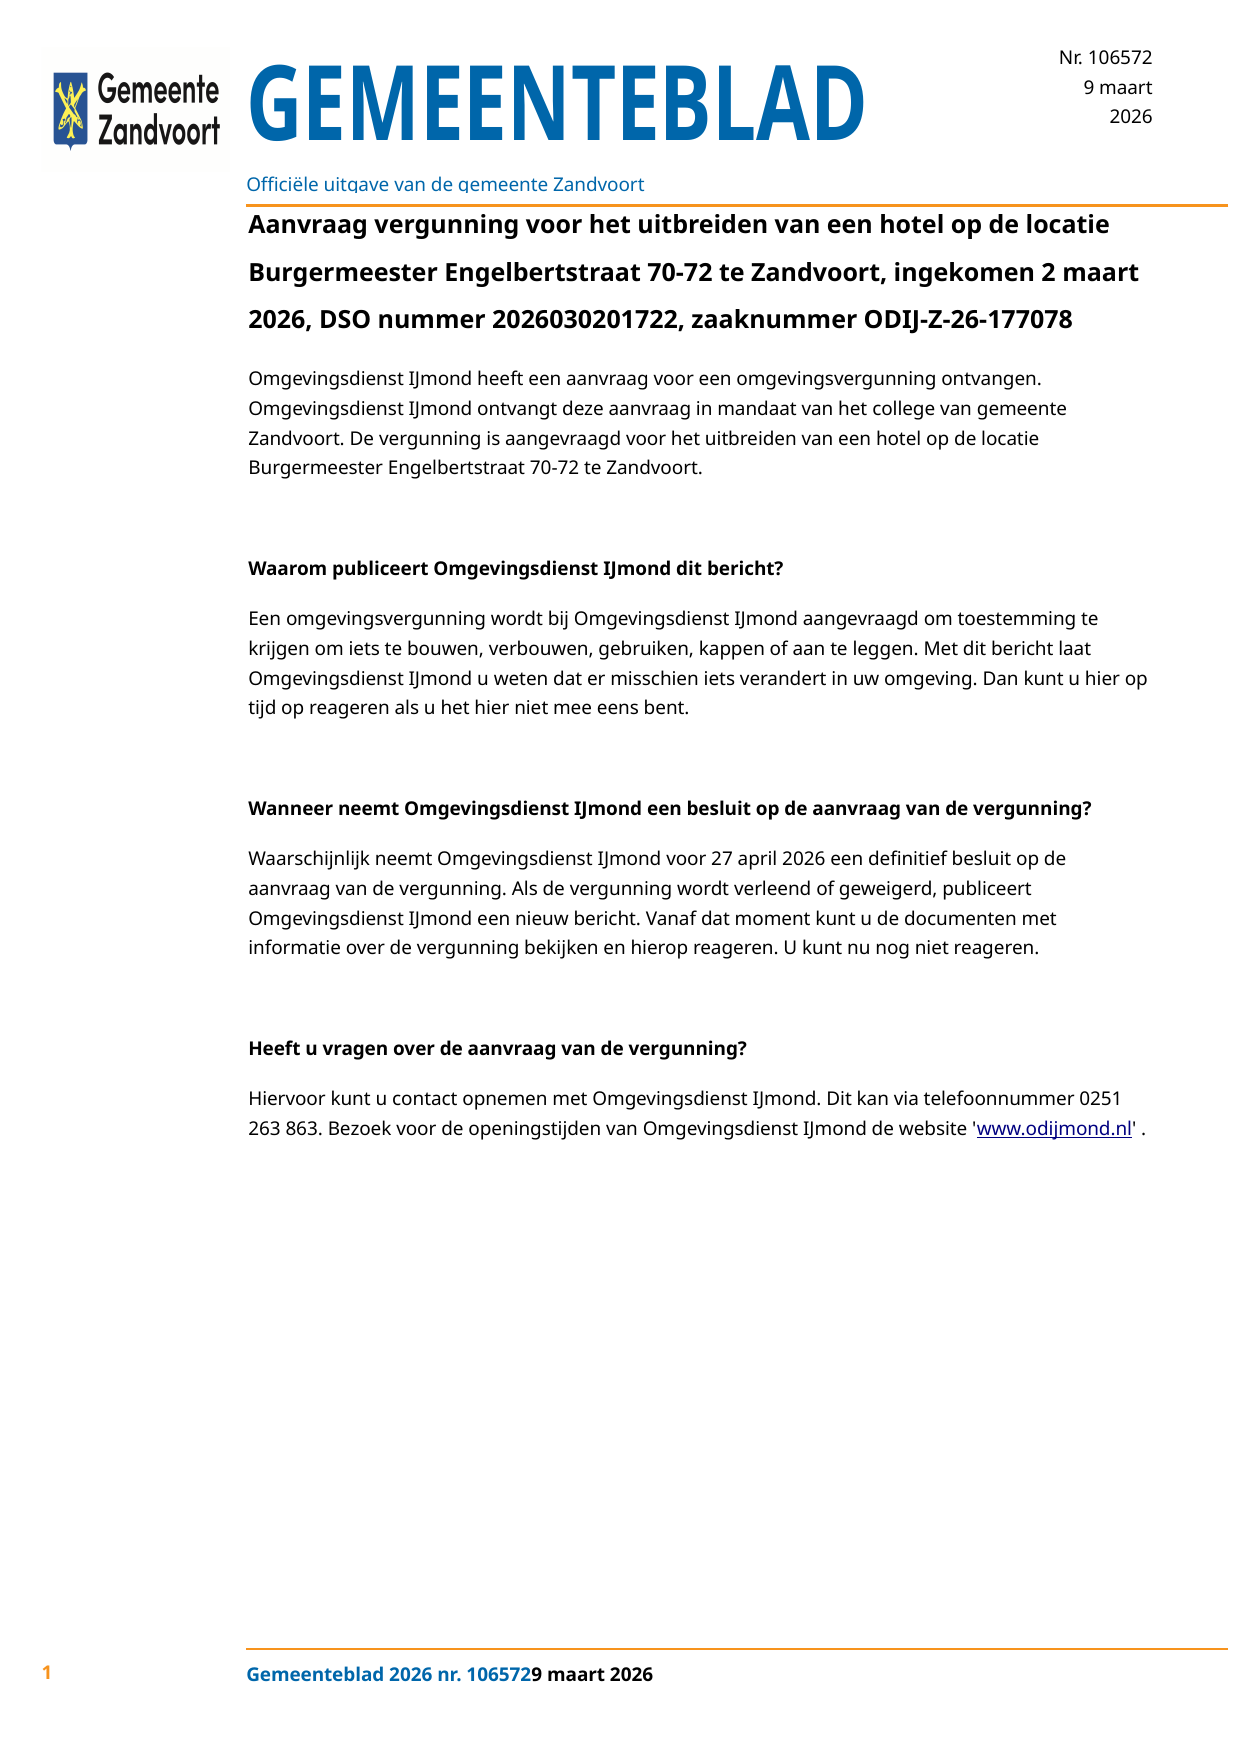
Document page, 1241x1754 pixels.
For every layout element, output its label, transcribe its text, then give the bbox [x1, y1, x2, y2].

text Waarschijnlijk neemt Omgevingsdienst IJmond voor 27 april 2026 een definitief besluit op de aanvraag van de vergunning. Als de vergunning wordt verleend of geweigerd, publiceert Omgevingsdienst IJmond een nieuw bericht. Vanaf dat moment kunt u de documenten met informatie over de vergunning bekijken en hierop reageren. U kunt nu nog niet reageren. [248, 846, 1152, 960]
text Aanvraag vergunning voor het uitbreiden van een hotel op de locatie Burgermeester Engelbertstraat 70-72 te Zandvoort, ingekomen 2 maart 2026, DSO nummer 2026030201722, zaaknummer ODIJ-Z-26-177078 [248, 207, 1152, 336]
picture [41, 47, 231, 172]
text Heeft u vragen over de aanvraag van de vergunning? [248, 1035, 1152, 1061]
text Waarom publiceert Omgevingsdienst IJmond dit bericht? [248, 555, 1152, 581]
text Omgevingsdienst IJmond heeft een aanvraag voor een omgevingsvergunning ontvangen. Omgevingsdienst IJmond ontvangt deze aanvraag in mandaat van het college van gemeente Zandvoort. De vergunning is aangevraagd voor het uitbreiden van een hotel op de locatie Burgermeester Engelbertstraat 70-72 te Zandvoort. [248, 366, 1152, 480]
text Hiervoor kunt u contact opnemen met Omgevingsdienst IJmond. Dit kan via telefoonnummer 0251 263 863. Bezoek voor de openingstijden van Omgevingsdienst IJmond de website 'www.odijmond.nl' . [248, 1086, 1152, 1141]
text Wanneer neemt Omgevingsdienst IJmond een besluit op de aanvraag van de vergunning? [248, 795, 1152, 821]
text Een omgevingsvergunning wordt bij Omgevingsdienst IJmond aangevraagd om toestemming te krijgen om iets te bouwen, verbouwen, gebruiken, kappen of aan te leggen. Met dit bericht laat Omgevingsdienst IJmond u weten dat er misschien iets verandert in uw omgeving. Dan kunt u hier op tijd op reageren als u het hier niet mee eens bent. [248, 606, 1152, 720]
